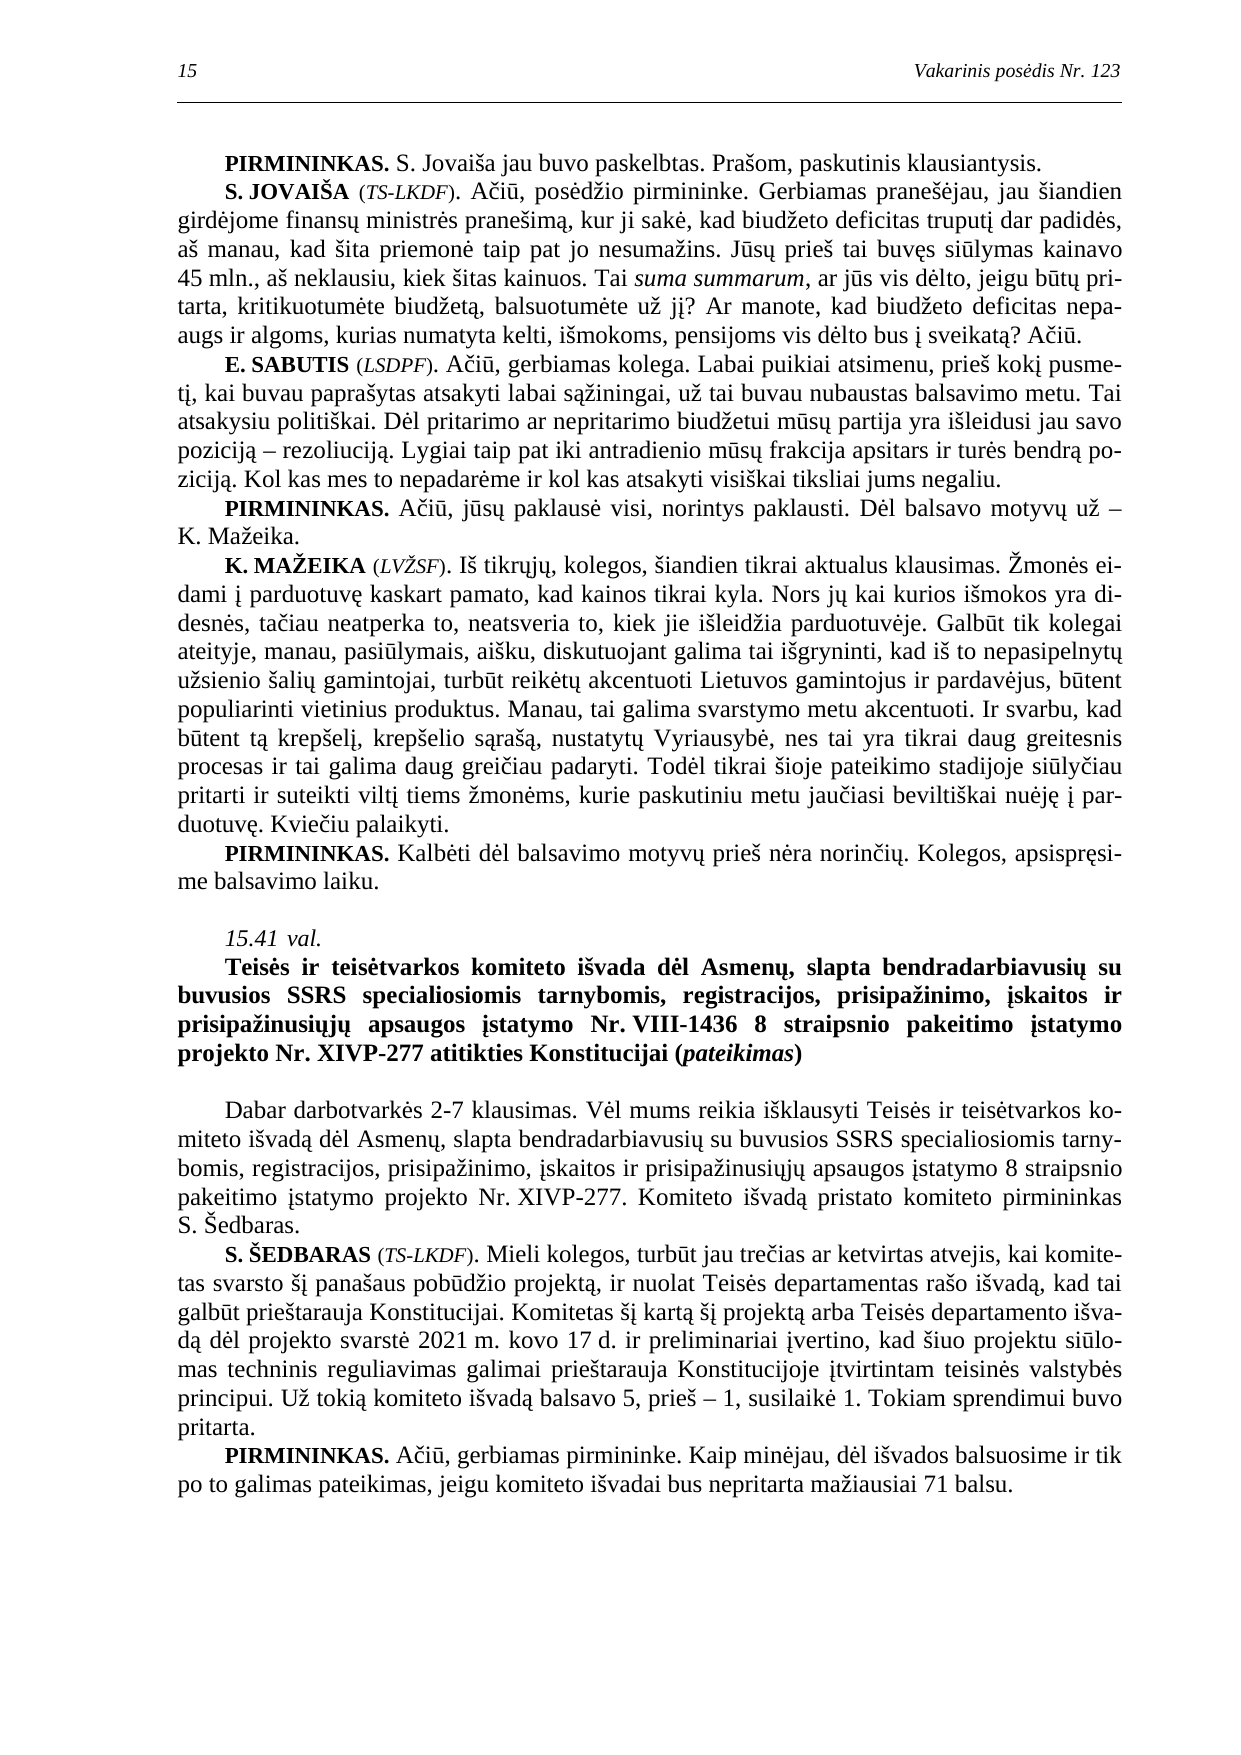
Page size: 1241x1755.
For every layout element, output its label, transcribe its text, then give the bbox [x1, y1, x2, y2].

text PIRMININKAS. Kal­bė­ti dėl bal­sa­vi­mo mo­ty­vų prieš nė­ra no­rin­čių. Ko­le­gos, ap­si­sprę­si­me bal­sa­vi­mo lai­ku. [177, 838, 1122, 895]
text S. JOVAIŠA (TS-LKDF). Ačiū, po­sė­džio pir­mi­nin­ke. Ger­bia­mas pra­ne­šė­jau, jau šian­dien gir­dė­jo­me fi­nan­sų mi­nist­rės pra­ne­ši­mą, kur ji sa­kė, kad biu­dže­to de­fi­ci­tas tru­pu­tį dar pa­di­dės, aš ma­nau, kad ši­ta prie­mo­nė taip pat jo ne­su­ma­žins. Jū­sų prieš tai bu­vęs siū­ly­mas kai­na­vo 45 mln., aš ne­klau­siu, kiek ši­tas kai­nuos. Tai su­ma sum­ma­rum, ar jūs vis dėl­to, jei­gu bū­tų pri­tar­ta, kri­ti­kuo­tu­mė­te biu­dže­tą, bal­suo­tu­mė­te už jį? Ar ma­no­te, kad biu­dže­to de­fi­ci­tas ne­pa­augs ir al­goms, ku­rias nu­ma­ty­ta kel­ti, iš­mo­koms, pen­si­joms vis dėl­to bus į svei­ka­tą? Ačiū. [177, 176, 1122, 349]
text PIRMININKAS. S. Jo­vai­ša jau bu­vo pa­skelb­tas. Pra­šom, pas­ku­ti­nis klau­sian­ty­sis. [177, 148, 1122, 176]
text Tei­sės ir tei­sėt­var­kos ko­mi­te­to iš­va­da dėl As­me­nų, slap­ta ben­dra­dar­bia­vu­sių su buvu­sios SSRS spe­cia­lio­sio­mis tar­ny­bo­mis, re­gist­ra­ci­jos, pri­si­pa­ži­ni­mo, įskai­tos ir prisipa­ži­nu­sių­jų ap­sau­gos įsta­ty­mo Nr. VIII-1436 8 straips­nio pa­kei­ti­mo įsta­ty­mo projek­to Nr. XIVP-277 ati­tik­ties Kon­sti­tu­ci­jai (pateikimas) [177, 952, 1122, 1067]
text S. ŠEDBARAS (TS-LKDF). Mie­li ko­le­gos, tur­būt jau tre­čias ar ket­vir­tas at­ve­jis, kai ko­mi­te­tas svars­to šį pa­na­šaus po­bū­džio pro­jek­tą, ir nuo­lat Tei­sės de­par­ta­men­tas ra­šo iš­va­dą, kad tai gal­būt prieš­ta­rau­ja Kon­sti­tu­ci­jai. Ko­mi­te­tas šį kar­tą šį pro­jek­tą ar­ba Tei­sės de­par­ta­men­to iš­va­dą dėl pro­jek­to svars­tė 2021 m. ko­vo 17 d. ir pre­li­mi­na­riai įver­ti­no, kad šiuo pro­jek­tu siū­lo­mas tech­ni­nis re­gu­lia­vi­mas ga­li­mai prieš­ta­rau­ja Kon­sti­tu­ci­jo­je įtvir­tin­tam tei­si­nės vals­ty­bės prin­ci­pui. Už to­kią ko­mi­te­to iš­va­dą bal­sa­vo 5, prieš – 1, su­si­lai­kė 1. To­kiam spren­di­mui bu­vo pri­tar­ta. [177, 1239, 1122, 1440]
text PIRMININKAS. Ačiū, jū­sų pa­klau­sė vi­si, no­rin­tys pa­klaus­ti. Dėl bal­sa­vo mo­ty­vų už – K. Ma­žei­ka. [177, 493, 1122, 550]
text K. MAŽEIKA (LVŽSF). Iš tik­rų­jų, ko­le­gos, šian­dien tik­rai ak­tu­a­lus klau­si­mas. Žmo­nės ei­da­mi į par­duo­tu­vę kas­kart pa­ma­to, kad kai­nos tik­rai ky­la. Nors jų kai ku­rios iš­mo­kos yra di­des­nės, ta­čiau ne­at­per­ka to, ne­at­sve­ria to, kiek jie iš­lei­džia par­duo­tu­vė­je. Gal­būt tik ko­le­gai at­ei­ty­je, ma­nau, pa­siū­ly­mais, aiš­ku, dis­ku­tuo­jant ga­li­ma tai iš­gry­nin­ti, kad iš to ne­pa­si­pel­ny­tų už­sie­nio ša­lių ga­min­to­jai, tur­būt rei­kė­tų ak­cen­tuo­ti Lie­tu­vos ga­min­to­jus ir par­da­vė­jus, bū­tent po­pu­lia­rin­ti vie­ti­nius pro­duk­tus. Ma­nau, tai ga­li­ma svars­ty­mo me­tu ak­cen­tuo­ti. Ir svar­bu, kad bū­tent tą krep­še­lį, krep­še­lio są­ra­šą, nu­sta­ty­tų Vy­riau­sy­bė, nes tai yra tik­rai daug grei­tes­nis pro­ce­sas ir tai ga­li­ma daug grei­čiau pa­da­ry­ti. To­dėl tik­rai šio­je pa­tei­ki­mo sta­di­jo­je siū­ly­čiau pri­tar­ti ir su­teik­ti vil­tį tiems žmo­nėms, ku­rie pas­ku­ti­niu me­tu jau­čia­si be­vil­tiš­kai nu­ė­ję į par­duo­tu­vę. Kvie­čiu pa­lai­ky­ti. [177, 550, 1122, 838]
text 15.41 val. [224, 924, 1122, 952]
text PIRMININKAS. Ačiū, ger­bia­mas pir­mi­nin­ke. Kaip mi­nė­jau, dėl iš­va­dos bal­suo­si­me ir tik po to ga­li­mas pa­tei­ki­mas, jei­gu ko­mi­te­to iš­va­dai bus ne­pri­tar­ta ma­žiau­siai 71 bal­su. [177, 1440, 1122, 1498]
text E. SABUTIS (LSDPF). Ačiū, ger­bia­mas ko­le­ga. La­bai pui­kiai at­si­me­nu, prieš ko­kį pus­me­tį, kai bu­vau pa­pra­šy­tas at­sa­ky­ti la­bai są­ži­nin­gai, už tai bu­vau nu­baus­tas bal­sa­vi­mo me­tu. Tai at­sa­ky­siu po­li­tiš­kai. Dėl pri­ta­ri­mo ar ne­pri­ta­ri­mo biu­dže­tui mū­sų par­ti­ja yra iš­lei­du­si jau sa­vo po­zi­ci­ją – re­zo­liu­ci­ją. Ly­giai taip pat iki ant­ra­die­nio mū­sų frak­ci­ja ap­si­tars ir tu­rės ben­drą po­zi­ci­ją. Kol kas mes to ne­pa­da­rė­me ir kol kas at­sa­ky­ti vi­siš­kai tiks­liai jums ne­ga­liu. [177, 349, 1122, 493]
text Da­bar dar­bo­tvarkės 2-7 klau­si­mas. Vėl mums rei­kia iš­klau­sy­ti Tei­sės ir tei­sėt­var­kos ko­mi­te­to iš­va­dą dėl As­me­nų, slap­ta ben­dra­dar­bia­vu­sių su bu­vu­sios SSRS spe­cia­lio­sio­mis tar­ny­bo­mis, re­gist­ra­ci­jos, pri­si­pa­ži­ni­mo, įskai­tos ir pri­si­pa­ži­nu­sių­jų ap­sau­gos įsta­ty­mo 8 straips­nio pa­kei­ti­mo įsta­ty­mo pro­jek­to Nr. XIVP-277. Ko­mi­te­to iš­va­dą pri­sta­to ko­mi­te­to pir­mi­nin­kas S. Šed­ba­ras. [177, 1095, 1122, 1239]
